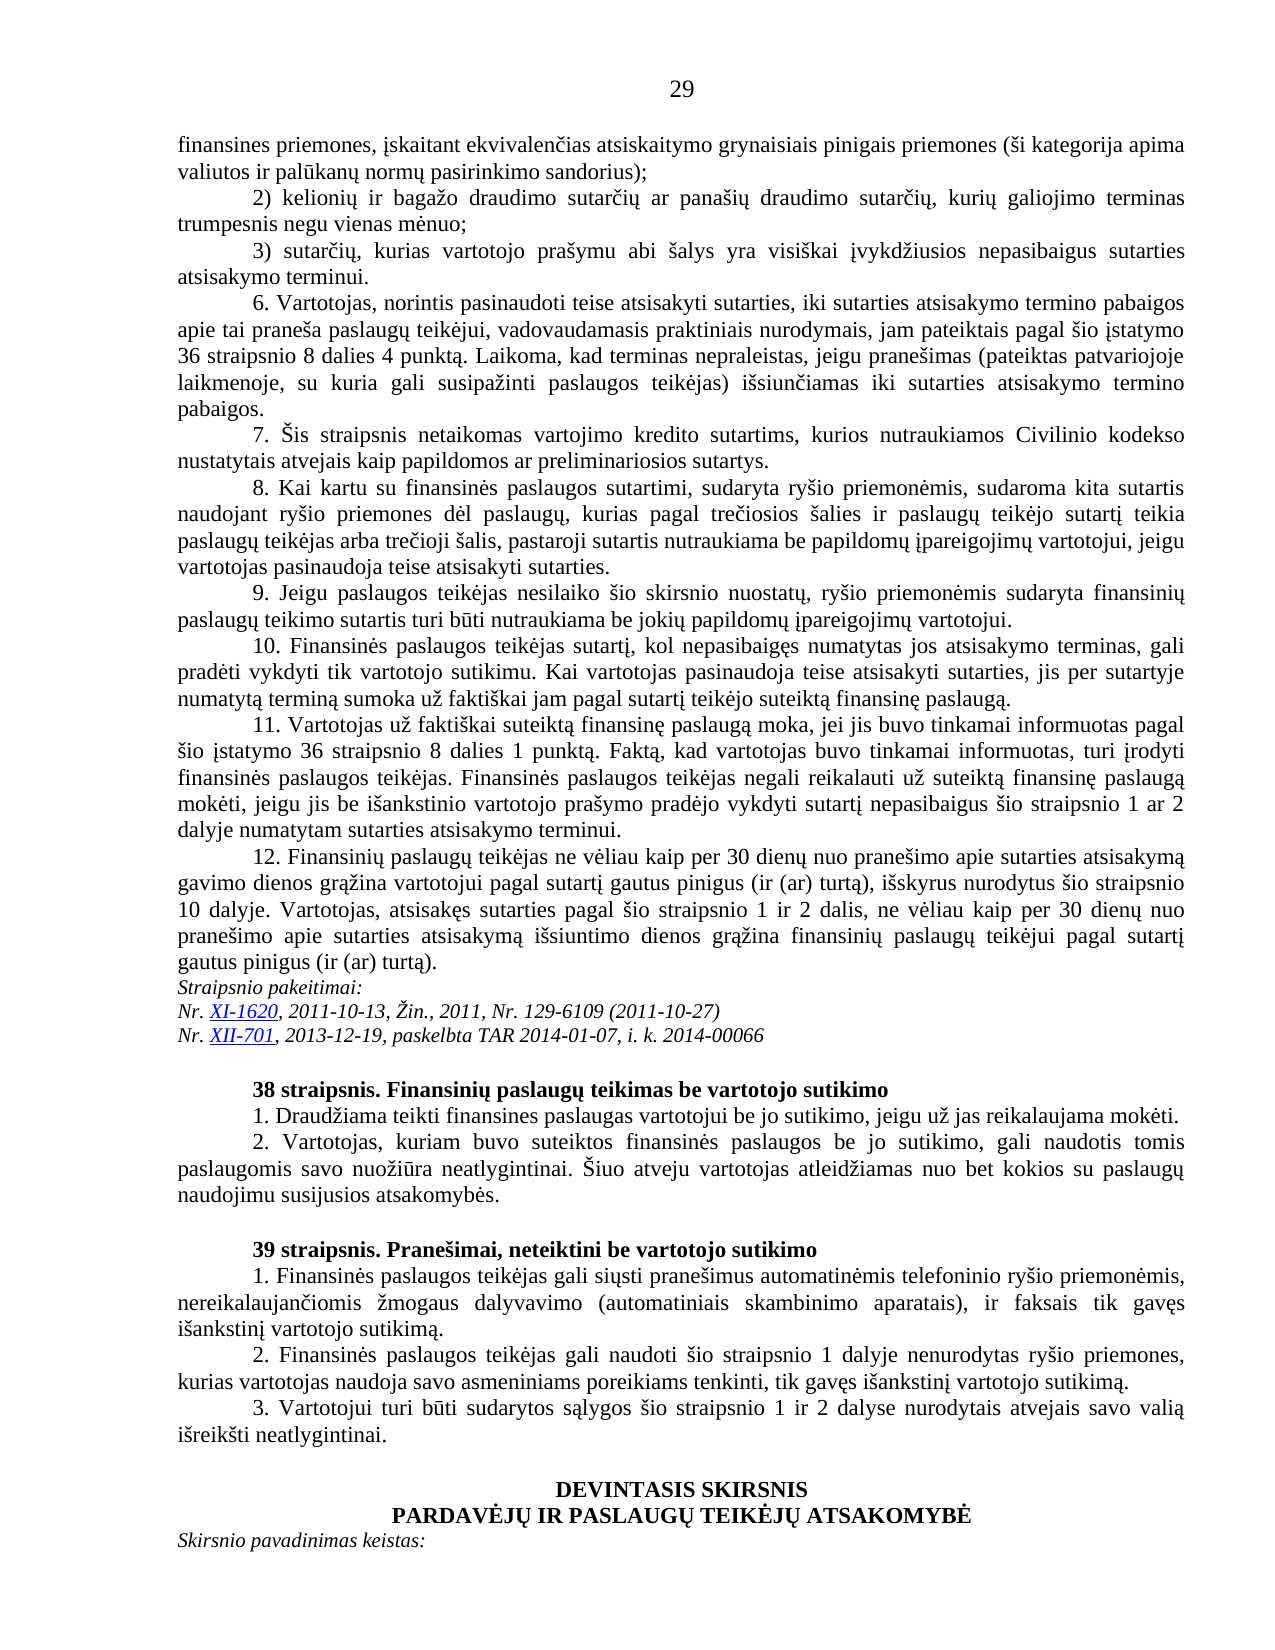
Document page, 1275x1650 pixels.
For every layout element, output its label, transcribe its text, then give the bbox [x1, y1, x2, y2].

text 7. Šis straipsnis netaikomas vartojimo kredito sutartims, kurios nutraukiamos Civilinio kodekso nustatytais atvejais kaip papildomos ar preliminariosios sutartys. [177, 421, 1186, 474]
text 3) sutarčių, kurias vartotojo prašymu abi šalys yra visiškai įvykdžiusios nepasibaigus sutarties atsisakymo terminui. [177, 237, 1186, 289]
text 38 straipsnis. Finansinių paslaugų teikimas be vartotojo sutikimo [177, 1076, 1186, 1102]
text 1. Draudžiama teikti finansines paslaugas vartotojui be jo sutikimo, jeigu už jas reikalaujama mokėti. [177, 1102, 1186, 1128]
text DEVINTASIS SKIRSNIS [177, 1476, 1186, 1502]
text Straipsnio pakeitimai: [177, 975, 1186, 999]
text 39 straipsnis. Pranešimai, neteiktini be vartotojo sutikimo [177, 1236, 1186, 1262]
text Skirsnio pavadinimas keistas: [177, 1528, 1186, 1552]
text PARDAVĖJŲ IR PASLAUGŲ TEIKĖJŲ ATSAKOMYBĖ [177, 1502, 1186, 1528]
text Nr. XI-1620, 2011-10-13, Žin., 2011, Nr. 129-6109 (2011-10-27) [177, 999, 1186, 1023]
text 11. Vartotojas už faktiškai suteiktą finansinę paslaugą moka, jei jis buvo tinkamai informuotas pagal šio įstatymo 36 straipsnio 8 dalies 1 punktą. Faktą, kad vartotojas buvo tinkamai informuotas, turi įrodyti finansinės paslaugos teikėjas. Finansinės paslaugos teikėjas negali reikalauti už suteiktą finansinę paslaugą mokėti, jeigu jis be išankstinio vartotojo prašymo pradėjo vykdyti sutartį nepasibaigus šio straipsnio 1 ar 2 dalyje numatytam sutarties atsisakymo terminui. [177, 711, 1186, 843]
text 1. Finansinės paslaugos teikėjas gali siųsti pranešimus automatinėmis telefoninio ryšio priemonėmis, nereikalaujančiomis žmogaus dalyvavimo (automatiniais skambinimo aparatais), ir faksais tik gavęs išankstinį vartotojo sutikimą. [177, 1262, 1186, 1342]
text 2) kelionių ir bagažo draudimo sutarčių ar panašių draudimo sutarčių, kurių galiojimo terminas trumpesnis negu vienas mėnuo; [177, 184, 1186, 237]
text 8. Kai kartu su finansinės paslaugos sutartimi, sudaryta ryšio priemonėmis, sudaroma kita sutartis naudojant ryšio priemones dėl paslaugų, kurias pagal trečiosios šalies ir paslaugų teikėjo sutartį teikia paslaugų teikėjas arba trečioji šalis, pastaroji sutartis nutraukiama be papildomų įpareigojimų vartotojui, jeigu vartotojas pasinaudoja teise atsisakyti sutarties. [177, 474, 1186, 579]
text 2. Finansinės paslaugos teikėjas gali naudoti šio straipsnio 1 dalyje nenurodytas ryšio priemones, kurias vartotojas naudoja savo asmeniniams poreikiams tenkinti, tik gavęs išankstinį vartotojo sutikimą. [177, 1342, 1186, 1394]
text 6. Vartotojas, norintis pasinaudoti teise atsisakyti sutarties, iki sutarties atsisakymo termino pabaigos apie tai praneša paslaugų teikėjui, vadovaudamasis praktiniais nurodymais, jam pateiktais pagal šio įstatymo 36 straipsnio 8 dalies 4 punktą. Laikoma, kad terminas nepraleistas, jeigu pranešimas (pateiktas patvariojoje laikmenoje, su kuria gali susipažinti paslaugos teikėjas) išsiunčiamas iki sutarties atsisakymo termino pabaigos. [177, 289, 1186, 421]
text 10. Finansinės paslaugos teikėjas sutartį, kol nepasibaigęs numatytas jos atsisakymo terminas, gali pradėti vykdyti tik vartotojo sutikimu. Kai vartotojas pasinaudoja teise atsisakyti sutarties, jis per sutartyje numatytą terminą sumoka už faktiškai jam pagal sutartį teikėjo suteiktą finansinę paslaugą. [177, 632, 1186, 711]
text 3. Vartotojui turi būti sudarytos sąlygos šio straipsnio 1 ir 2 dalyse nurodytais atvejais savo valią išreikšti neatlygintinai. [177, 1394, 1186, 1447]
text 2. Vartotojas, kuriam buvo suteiktos finansinės paslaugos be jo sutikimo, gali naudotis tomis paslaugomis savo nuožiūra neatlygintinai. Šiuo atveju vartotojas atleidžiamas nuo bet kokios su paslaugų naudojimu susijusios atsakomybės. [177, 1128, 1186, 1207]
text finansines priemones, įskaitant ekvivalenčias atsiskaitymo grynaisiais pinigais priemones (ši kategorija apima valiutos ir palūkanų normų pasirinkimo sandorius); [177, 131, 1186, 184]
text 9. Jeigu paslaugos teikėjas nesilaiko šio skirsnio nuostatų, ryšio priemonėmis sudaryta finansinių paslaugų teikimo sutartis turi būti nutraukiama be jokių papildomų įpareigojimų vartotojui. [177, 579, 1186, 632]
text 12. Finansinių paslaugų teikėjas ne vėliau kaip per 30 dienų nuo pranešimo apie sutarties atsisakymą gavimo dienos grąžina vartotojui pagal sutartį gautus pinigus (ir (ar) turtą), išskyrus nurodytus šio straipsnio 10 dalyje. Vartotojas, atsisakęs sutarties pagal šio straipsnio 1 ir 2 dalis, ne vėliau kaip per 30 dienų nuo pranešimo apie sutarties atsisakymą išsiuntimo dienos grąžina finansinių paslaugų teikėjui pagal sutartį gautus pinigus (ir (ar) turtą). [177, 843, 1186, 975]
text Nr. XII-701, 2013-12-19, paskelbta TAR 2014-01-07, i. k. 2014-00066 [177, 1023, 1186, 1047]
